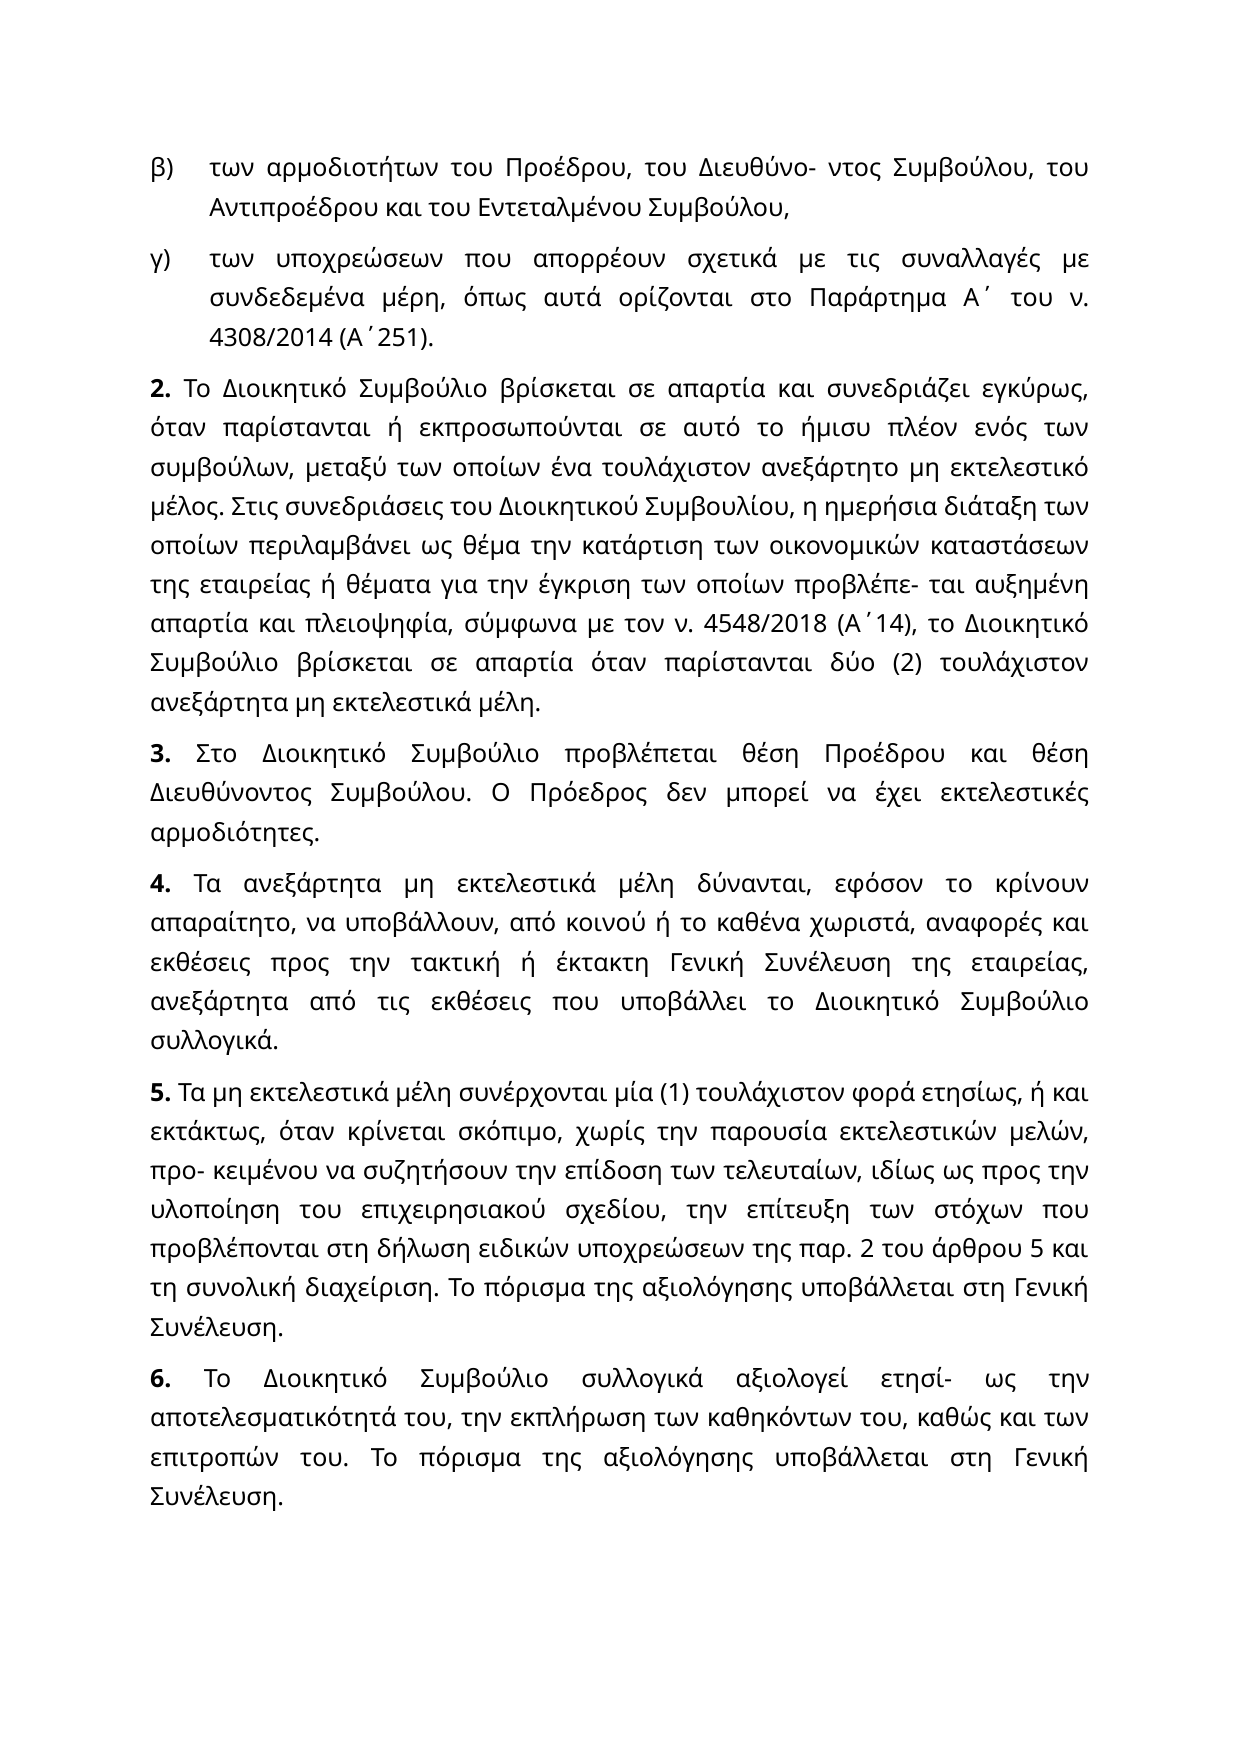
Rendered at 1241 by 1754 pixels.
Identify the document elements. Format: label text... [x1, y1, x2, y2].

list γ) των υποχρεώσεων που απορρέουν σχετικά με τις συναλλαγές με συνδεδεμένα μέρη, όπως αυτά ορίζονται στο Παράρτημα Α΄ του ν. 4308/2014 (Α΄251). [150, 241, 1090, 353]
list β) των αρμοδιοτήτων του Προέδρου, του Διευθύνο- ντος Συμβούλου, του Αντιπροέδρου και του Εντεταλμένου Συμβούλου, [150, 150, 1090, 223]
text 5. Τα μη εκτελεστικά μέλη συνέρχονται μία (1) τουλάχιστον φορά ετησίως, ή και εκτάκτως, όταν κρίνεται σκόπιμο, χωρίς την παρουσία εκτελεστικών μελών, προ- κειμένου να συζητήσουν την επίδοση των τελευταίων, ιδίως ως προς την υλοποίηση του επιχειρησιακού σχεδίου, την επίτευξη των στόχων που προβλέπονται στη δήλωση ειδικών υποχρεώσεων της παρ. 2 του άρθρου 5 και τη συνολική διαχείριση. Το πόρισμα της αξιολόγησης υποβάλλεται στη Γενική Συνέλευση. [150, 1074, 1090, 1343]
text 3. Στο Διοικητικό Συμβούλιο προβλέπεται θέση Προέδρου και θέση Διευθύνοντος Συμβούλου. Ο Πρόεδρος δεν μπορεί να έχει εκτελεστικές αρμοδιότητες. [150, 736, 1090, 848]
text 2. Το Διοικητικό Συμβούλιο βρίσκεται σε απαρτία και συνεδριάζει εγκύρως, όταν παρίστανται ή εκπροσωπούνται σε αυτό το ήμισυ πλέον ενός των συμβούλων, μεταξύ των οποίων ένα τουλάχιστον ανεξάρτητο μη εκτελεστικό μέλος. Στις συνεδριάσεις του Διοικητικού Συμβουλίου, η ημερήσια διάταξη των οποίων περιλαμβάνει ως θέμα την κατάρτιση των οικονομικών καταστάσεων της εταιρείας ή θέματα για την έγκριση των οποίων προβλέπε- ται αυξημένη απαρτία και πλειοψηφία, σύμφωνα με τον ν. 4548/2018 (Α΄14), το Διοικητικό Συμβούλιο βρίσκεται σε απαρτία όταν παρίστανται δύο (2) τουλάχιστον ανεξάρτητα μη εκτελεστικά μέλη. [150, 371, 1090, 718]
text 4. Τα ανεξάρτητα μη εκτελεστικά μέλη δύνανται, εφόσον το κρίνουν απαραίτητο, να υποβάλλουν, από κοινού ή το καθένα χωριστά, αναφορές και εκθέσεις προς την τακτική ή έκτακτη Γενική Συνέλευση της εταιρείας, ανεξάρτητα από τις εκθέσεις που υποβάλλει το Διοικητικό Συμβούλιο συλλογικά. [150, 866, 1090, 1057]
text 6. Το Διοικητικό Συμβούλιο συλλογικά αξιολογεί ετησί- ως την αποτελεσματικότητά του, την εκπλήρωση των καθηκόντων του, καθώς και των επιτροπών του. Το πόρισμα της αξιολόγησης υποβάλλεται στη Γενική Συνέλευση. [150, 1361, 1090, 1512]
